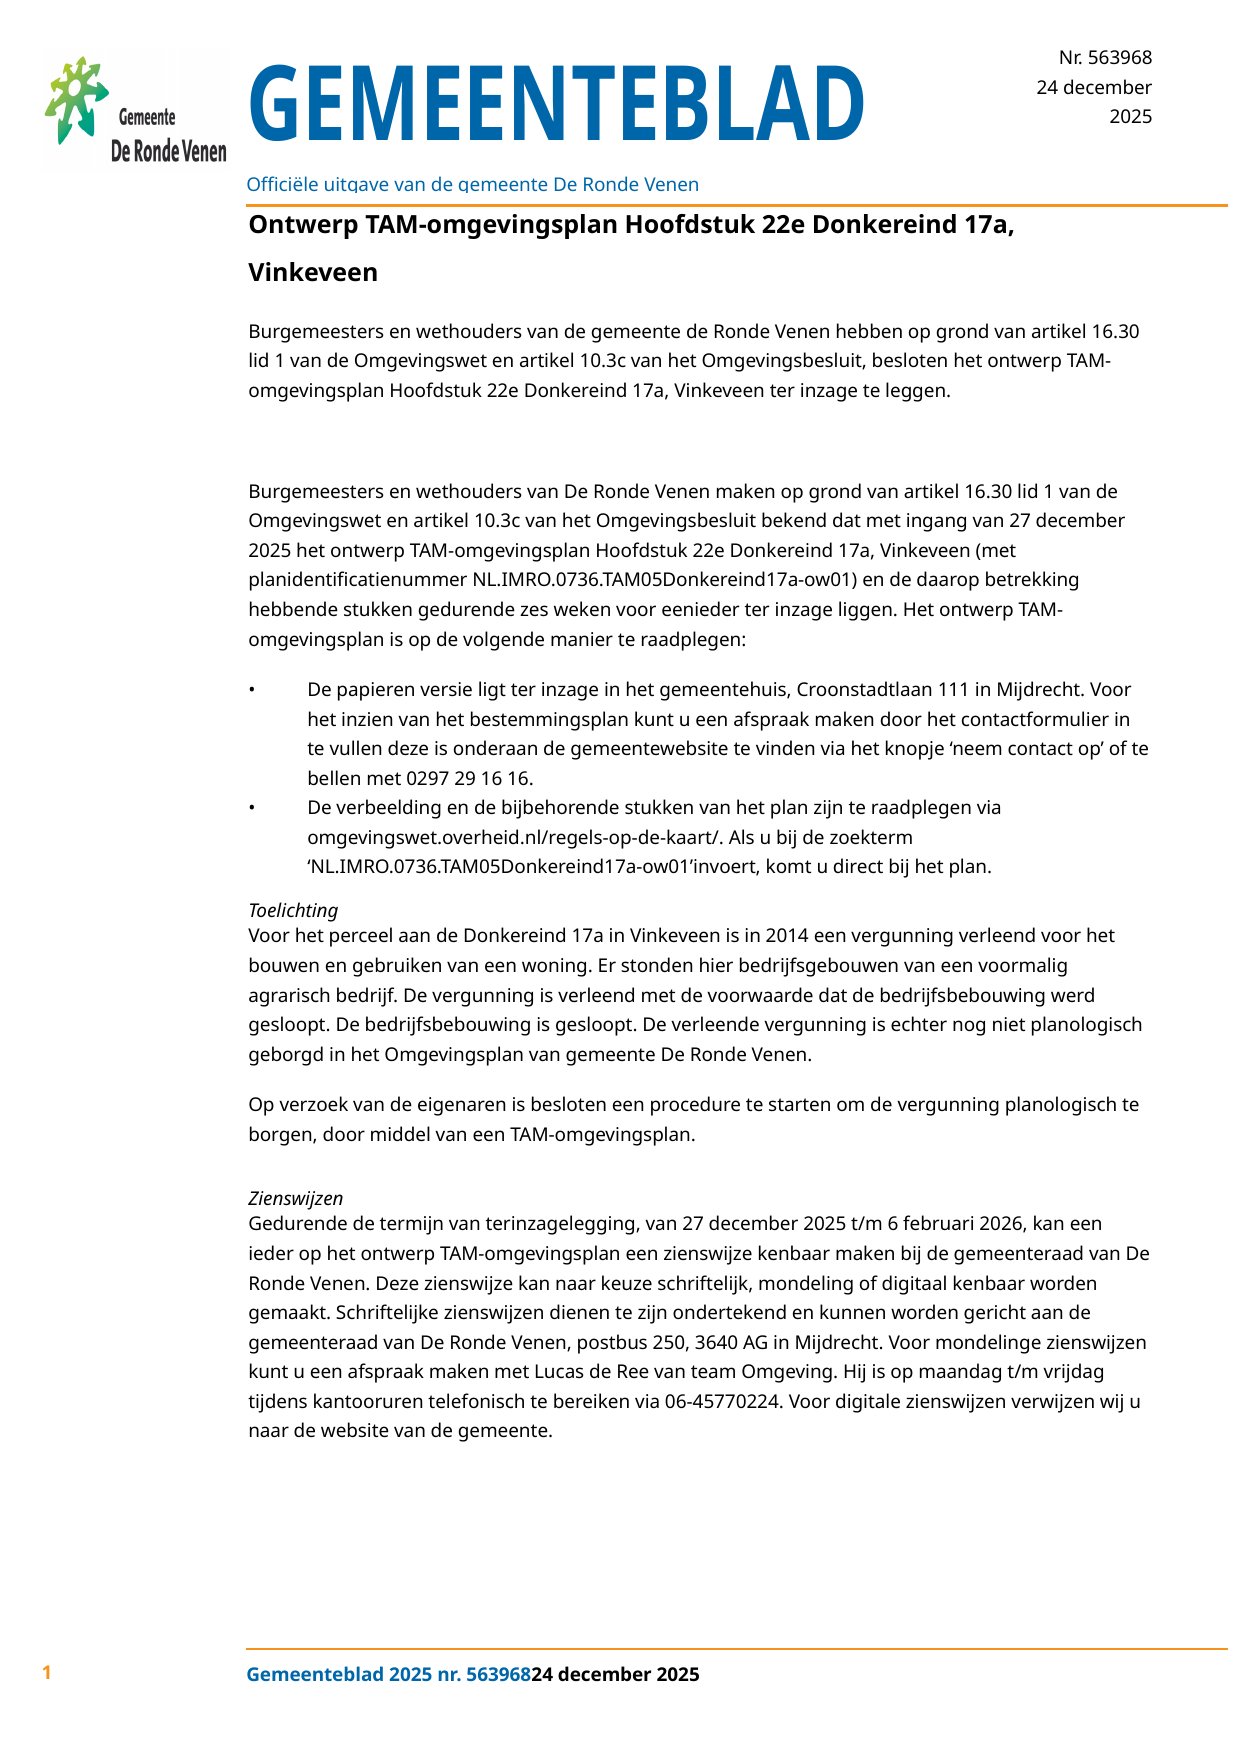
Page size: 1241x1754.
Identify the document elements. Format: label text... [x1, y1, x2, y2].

text Gedurende de termijn van terinzagelegging, van 27 december 2025 t/m 6 februari 2026, kan een ieder op het ontwerp TAM-omgevingsplan een zienswijze kenbaar maken bij de gemeenteraad van De Ronde Venen. Deze zienswijze kan naar keuze schriftelijk, mondeling of digitaal kenbaar worden gemaakt. Schriftelijke zienswijzen dienen te zijn ondertekend en kunnen worden gericht aan de gemeenteraad van De Ronde Venen, postbus 250, 3640 AG in Mijdrecht. Voor mondelinge zienswijzen kunt u een afspraak maken met Lucas de Ree van team Omgeving. Hij is op maandag t/m vrijdag tijdens kantooruren telefonisch te bereiken via 06-45770224. Voor digitale zienswijzen verwijzen wij u naar de website van de gemeente. [248, 1211, 1152, 1443]
text Burgemeesters en wethouders van De Ronde Venen maken op grond van artikel 16.30 lid 1 van de Omgevingswet en artikel 10.3c van het Omgevingsbesluit bekend dat met ingang van 27 december 2025 het ontwerp TAM-omgevingsplan Hoofdstuk 22e Donkereind 17a, Vinkeveen (met planidentificatienummer NL.IMRO.0736.TAM05Donkereind17a-ow01) en de daarop betrekking hebbende stukken gedurende zes weken voor eenieder ter inzage liggen. Het ontwerp TAM-omgevingsplan is op de volgende manier te raadplegen: [248, 478, 1152, 652]
text Voor het perceel aan de Donkereind 17a in Vinkeveen is in 2014 een vergunning verleend voor het bouwen en gebruiken van een woning. Er stonden hier bedrijfsgebouwen van een voormalig agrarisch bedrijf. De vergunning is verleend met de voorwaarde dat de bedrijfsbebouwing werd gesloopt. De bedrijfsbebouwing is gesloopt. De verleende vergunning is echter nog niet planologisch geborgd in het Omgevingsplan van gemeente De Ronde Venen. [248, 923, 1152, 1067]
text Ontwerp TAM-omgevingsplan Hoofdstuk 22e Donkereind 17a, Vinkeveen [248, 207, 1152, 288]
picture [41, 47, 231, 172]
list De papieren versie ligt ter inzage in het gemeentehuis, Croonstadtlaan 111 in Mijdrecht. Voor het inzien van het bestemmingsplan kunt u een afspraak maken door het contactformulier in te vullen deze is onderaan de gemeentewebsite te vinden via het knopje ‘neem contact op’ of te bellen met 0297 29 16 16. [248, 676, 1152, 791]
text Burgemeesters en wethouders van de gemeente de Ronde Venen hebben op grond van artikel 16.30 lid 1 van de Omgevingswet en artikel 10.3c van het Omgevingsbesluit, besloten het ontwerp TAM-omgevingsplan Hoofdstuk 22e Donkereind 17a, Vinkeveen ter inzage te leggen. [248, 318, 1152, 403]
list De verbeelding en de bijbehorende stukken van het plan zijn te raadplegen via omgevingswet.overheid.nl/regels-op-de-kaart/. Als u bij de zoekterm ‘NL.IMRO.0736.TAM05Donkereind17a-ow01’invoert, komt u direct bij het plan. [248, 794, 1152, 879]
text Toelichting [248, 897, 1152, 923]
text Op verzoek van de eigenaren is besloten een procedure te starten om de vergunning planologisch te borgen, door middel van een TAM-omgevingsplan. [248, 1091, 1152, 1147]
text Zienswijzen [248, 1185, 1152, 1211]
